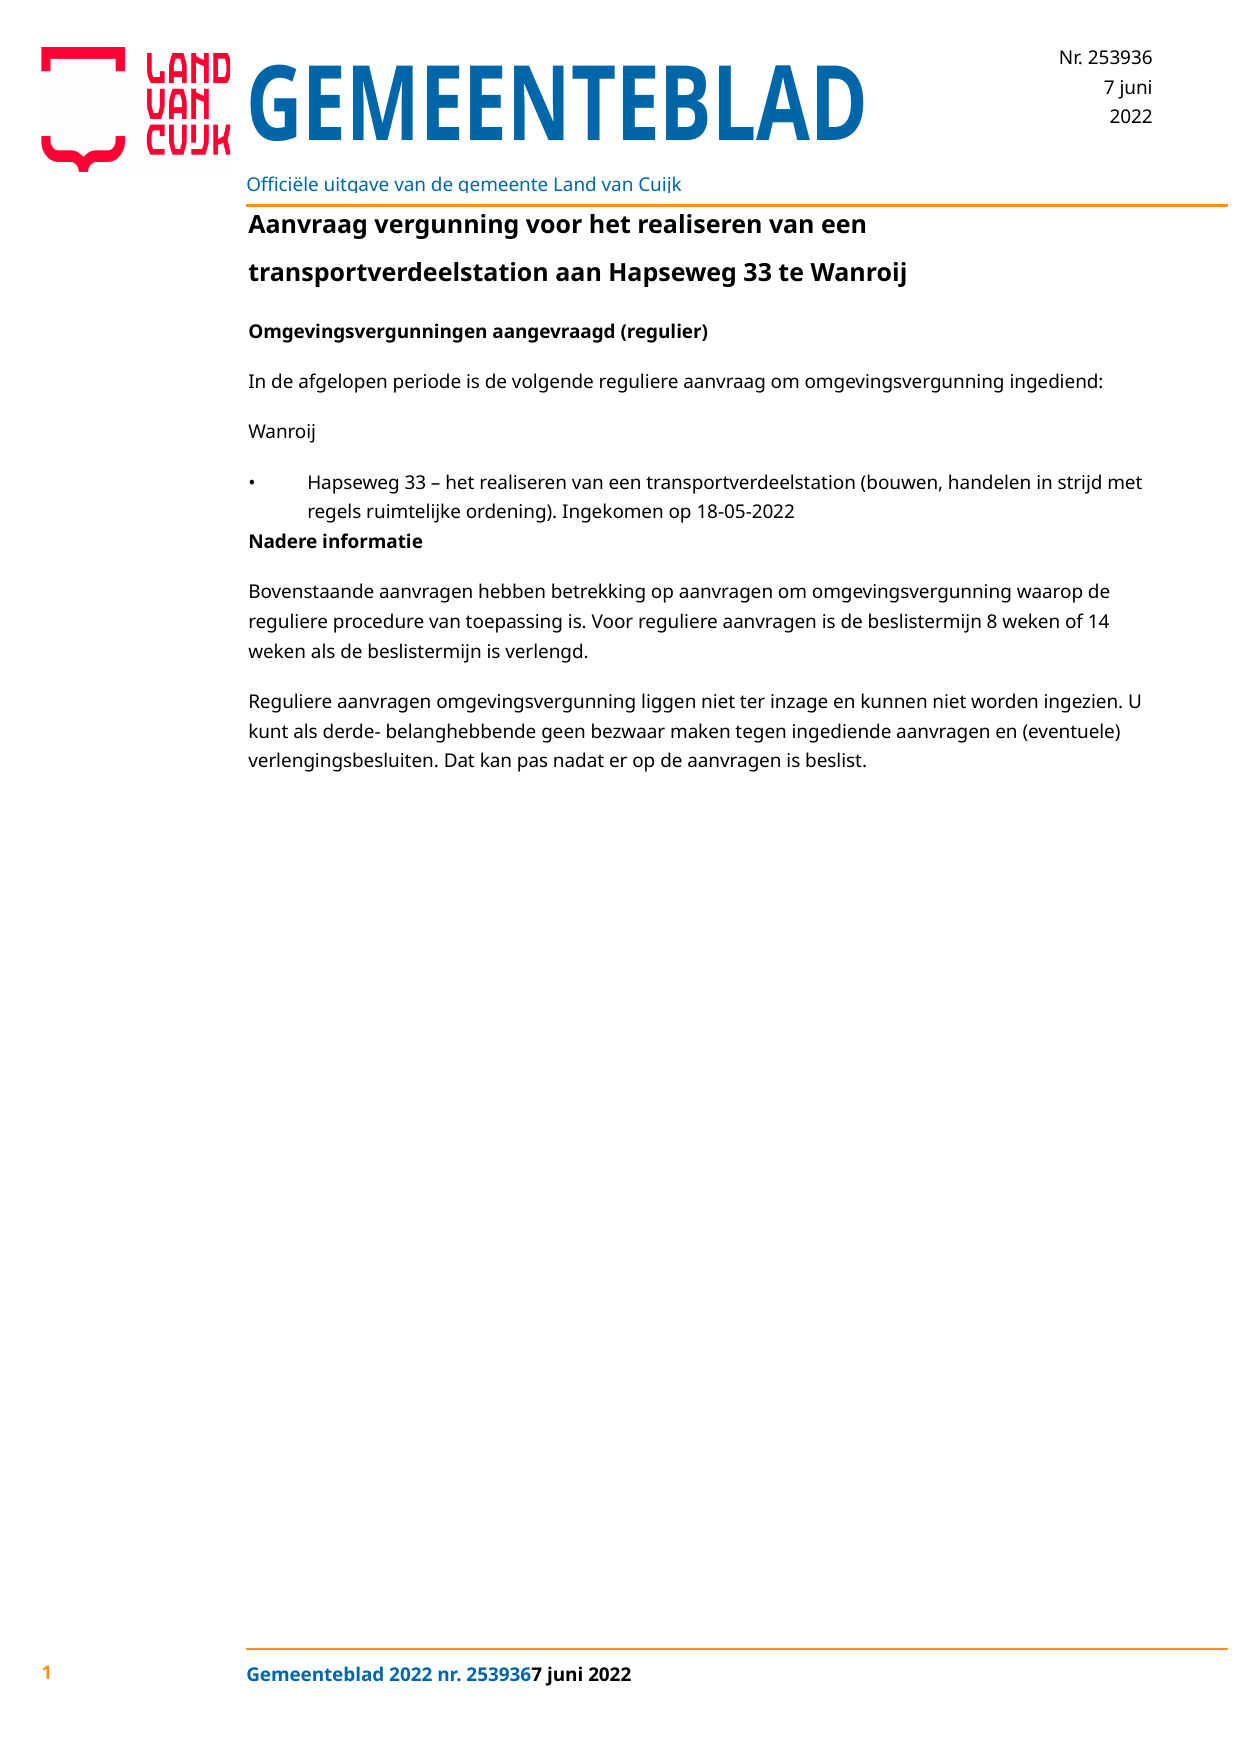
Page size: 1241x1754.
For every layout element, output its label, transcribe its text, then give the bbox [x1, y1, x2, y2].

text Wanroij [248, 419, 1152, 444]
text Reguliere aanvragen omgevingsvergunning liggen niet ter inzage en kunnen niet worden ingezien. U kunt als derde- belanghebbende geen bezwaar maken tegen ingediende aanvragen en (eventuele) verlengingsbesluiten. Dat kan pas nadat er op de aanvragen is beslist. [248, 688, 1152, 773]
text In de afgelopen periode is de volgende reguliere aanvraag om omgevingsvergunning ingediend: [248, 368, 1152, 394]
picture [41, 47, 231, 172]
list Hapseweg 33 – het realiseren van een transportverdeelstation (bouwen, handelen in strijd met regels ruimtelijke ordening). Ingekomen op 18-05-2022 [248, 469, 1152, 524]
text Nadere informatie [248, 528, 1152, 554]
text Omgevingsvergunningen aangevraagd (regulier) [248, 318, 1152, 344]
text Bovenstaande aanvragen hebben betrekking op aanvragen om omgevingsvergunning waarop de reguliere procedure van toepassing is. Voor reguliere aanvragen is de beslistermijn 8 weken of 14 weken als de beslistermijn is verlengd. [248, 579, 1152, 664]
text Aanvraag vergunning voor het realiseren van een transportverdeelstation aan Hapseweg 33 te Wanroij [248, 207, 1152, 288]
